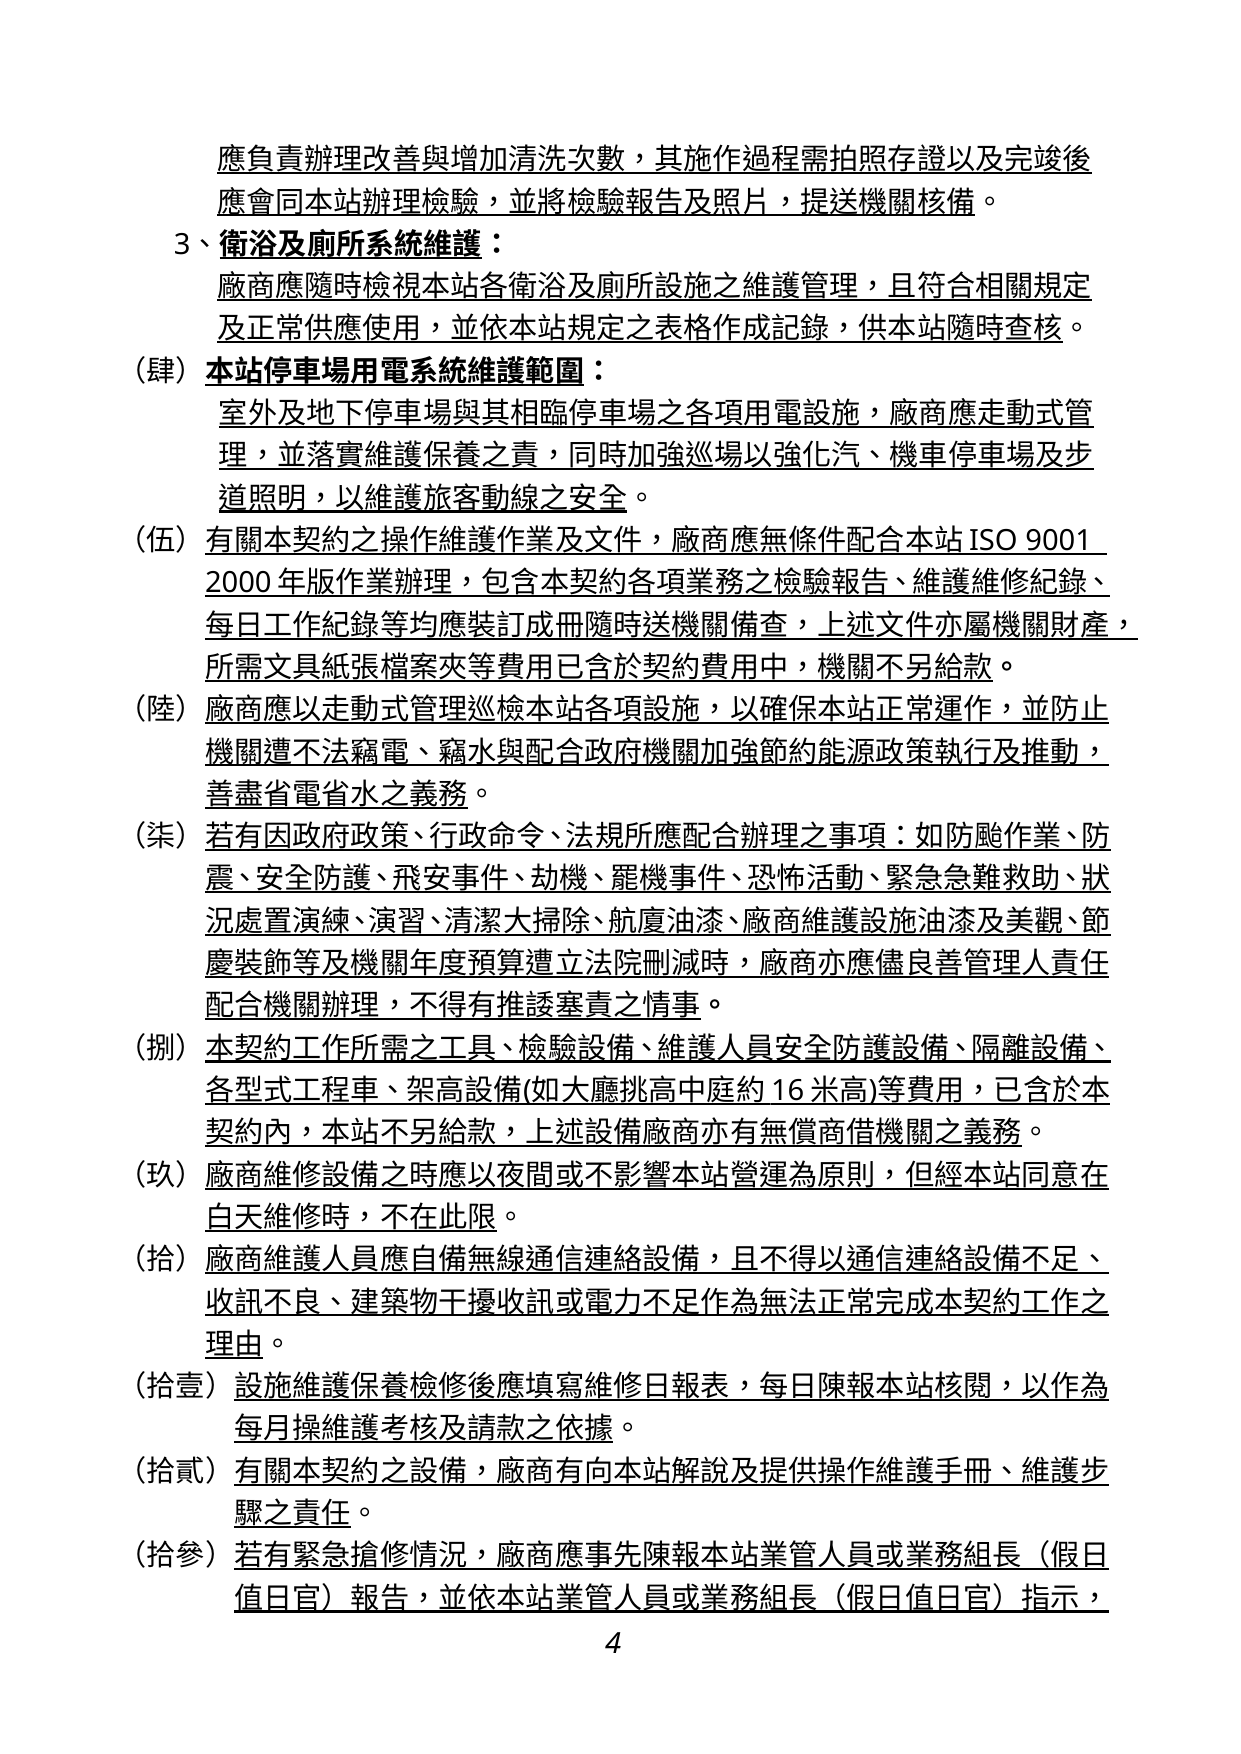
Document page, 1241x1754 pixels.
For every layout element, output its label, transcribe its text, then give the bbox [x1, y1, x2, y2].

text （拾壹）設施維護保養檢修後應填寫維修日報表，每日陳報本站核閱，以作為每月操維護考核及請款之依據。 [117, 1363, 1110, 1447]
text （伍）有關本契約之操作維護作業及文件，廠商應無條件配合本站ISO 9001 2000年版作業辦理，包含本契約各項業務之檢驗報告、維護維修紀錄、每日工作紀錄等均應裝訂成冊隨時送機關備查，上述文件亦屬機關財產，所需文具紙張檔案夾等費用已含於契約費用中，機關不另給款。 [117, 517, 1110, 686]
text （肆）本站停車場用電系統維護範圍： [117, 347, 1110, 390]
text 應負責辦理改善與增加清洗次數，其施作過程需拍照存證以及完竣後應會同本站辦理檢驗，並將檢驗報告及照片，提送機關核備。 [217, 136, 1110, 220]
text （柒）若有因政府政策、行政命令、法規所應配合辦理之事項：如防颱作業、防震、安全防護、飛安事件、劫機、罷機事件、恐怖活動、緊急急難救助、狀況處置演練、演習、清潔大掃除、航廈油漆、廠商維護設施油漆及美觀、節慶裝飾等及機關年度預算遭立法院刪減時，廠商亦應儘良善管理人責任配合機關辦理，不得有推諉塞責之情事。 [117, 813, 1110, 1024]
text （陸）廠商應以走動式管理巡檢本站各項設施，以確保本站正常運作，並防止機關遭不法竊電、竊水與配合政府機關加強節約能源政策執行及推動，善盡省電省水之義務。 [117, 686, 1110, 813]
text （拾貳）有關本契約之設備，廠商有向本站解說及提供操作維護手冊、維護步驟之責任。 [117, 1447, 1110, 1532]
text （拾）廠商維護人員應自備無線通信連絡設備，且不得以通信連絡設備不足、收訊不良、建築物干擾收訊或電力不足作為無法正常完成本契約工作之理由。 [117, 1236, 1110, 1363]
text 廠商應隨時檢視本站各衛浴及廁所設施之維護管理，且符合相關規定及正常供應使用，並依本站規定之表格作成記錄，供本站隨時查核。 [217, 263, 1110, 347]
text （玖）廠商維修設備之時應以夜間或不影響本站營運為原則，但經本站同意在白天維修時，不在此限。 [117, 1151, 1110, 1236]
text （拾參）若有緊急搶修情況，廠商應事先陳報本站業管人員或業務組長（假日值日官）報告，並依本站業管人員或業務組長（假日值日官）指示， [117, 1532, 1110, 1616]
text 3、衛浴及廁所系統維護： [159, 220, 1110, 263]
text （捌）本契約工作所需之工具、檢驗設備、維護人員安全防護設備、隔離設備、各型式工程車、架高設備(如大廳挑高中庭約16米高)等費用，已含於本契約內，本站不另給款，上述設備廠商亦有無償商借機關之義務。 [117, 1024, 1110, 1151]
text 室外及地下停車場與其相臨停車場之各項用電設施，廠商應走動式管理，並落實維護保養之責，同時加強巡場以強化汽、機車停車場及步道照明，以維護旅客動線之安全。 [219, 390, 1110, 517]
